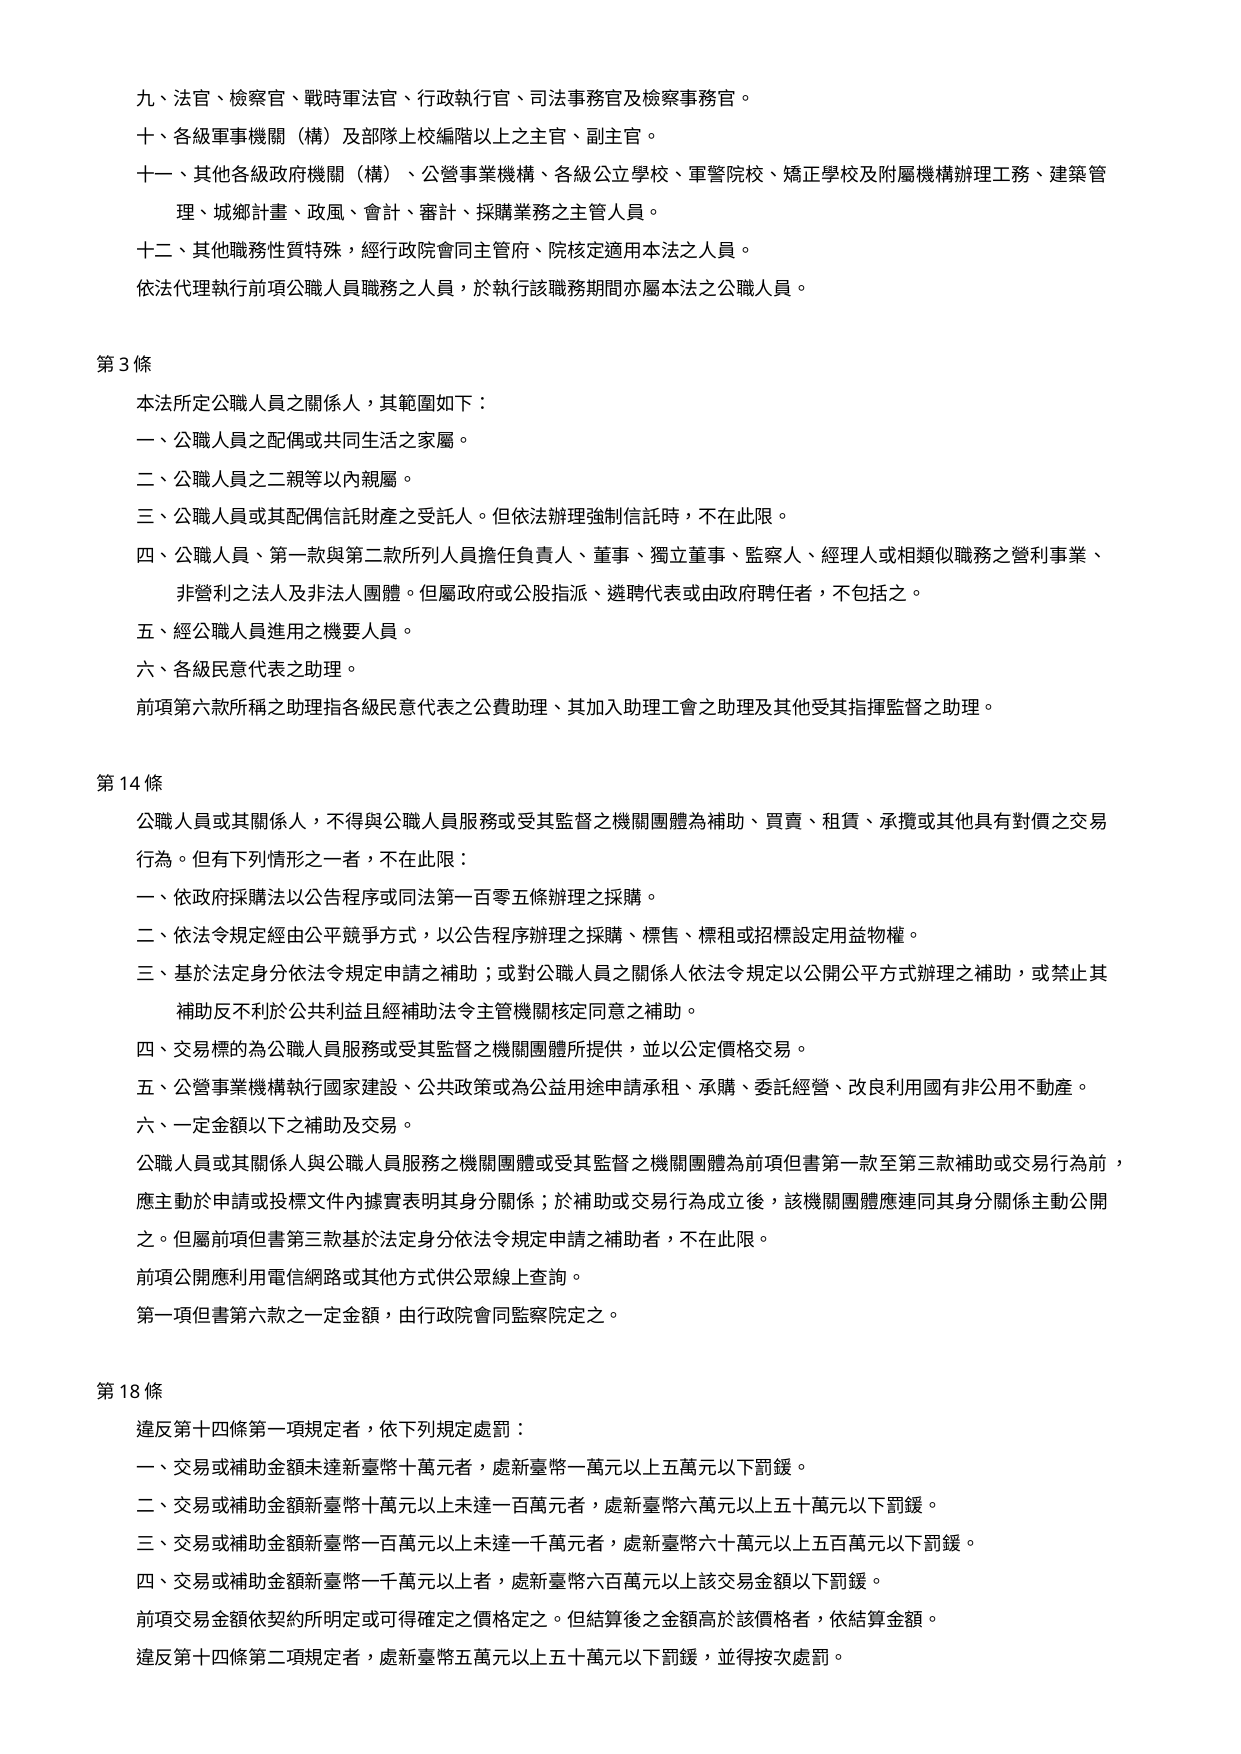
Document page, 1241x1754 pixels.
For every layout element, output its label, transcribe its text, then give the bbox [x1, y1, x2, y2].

text 六、一定金額以下之補助及交易。 [136, 1105, 1110, 1143]
text 三、公職人員或其配偶信託財產之受託人。但依法辦理強制信託時，不在此限。 [136, 497, 1110, 535]
text 公職人員或其關係人與公職人員服務之機關團體或受其監督之機關團體為前項但書第一款至第三款補助或交易行為前，應主動於申請或投標文件內據實表明其身分關係；於補助或交易行為成立後，該機關團體應連同其身分關係主動公開之。但屬前項但書第三款基於法定身分依法令規定申請之補助者，不在此限。 [136, 1143, 1110, 1257]
text 十一、其他各級政府機關（構）、公營事業機構、各級公立學校、軍警院校、矯正學校及附屬機構辦理工務、建築管理、城鄉計畫、政風、會計、審計、採購業務之主管人員。 [136, 154, 1110, 231]
text 違反第十四條第二項規定者，處新臺幣五萬元以上五十萬元以下罰鍰，並得按次處罰。 [136, 1637, 1110, 1675]
text 公職人員或其關係人，不得與公職人員服務或受其監督之機關團體為補助、買賣、租賃、承攬或其他具有對價之交易行為。但有下列情形之一者，不在此限： [136, 801, 1110, 877]
text 第一項但書第六款之一定金額，由行政院會同監察院定之。 [136, 1295, 1110, 1333]
text 第14條 [62, 763, 1204, 801]
text 第3條 [62, 345, 1204, 383]
text 五、經公職人員進用之機要人員。 [136, 611, 1110, 649]
text 一、依政府採購法以公告程序或同法第一百零五條辦理之採購。 [136, 877, 1110, 915]
text 二、公職人員之二親等以內親屬。 [136, 459, 1110, 497]
text 六、各級民意代表之助理。 [136, 649, 1110, 687]
text 前項交易金額依契約所明定或可得確定之價格定之。但結算後之金額高於該價格者，依結算金額。 [136, 1599, 1110, 1637]
text 一、交易或補助金額未達新臺幣十萬元者，處新臺幣一萬元以上五萬元以下罰鍰。 [136, 1447, 1110, 1485]
text 十、各級軍事機關（構）及部隊上校編階以上之主官、副主官。 [136, 117, 1110, 154]
text 前項第六款所稱之助理指各級民意代表之公費助理、其加入助理工會之助理及其他受其指揮監督之助理。 [136, 687, 1110, 725]
text 依法代理執行前項公職人員職務之人員，於執行該職務期間亦屬本法之公職人員。 [136, 269, 1110, 307]
text 九、法官、檢察官、戰時軍法官、行政執行官、司法事務官及檢察事務官。 [136, 78, 1110, 117]
text 本法所定公職人員之關係人，其範圍如下： [136, 383, 1110, 421]
text 四、交易標的為公職人員服務或受其監督之機關團體所提供，並以公定價格交易。 [136, 1029, 1110, 1067]
text 四、公職人員、第一款與第二款所列人員擔任負責人、董事、獨立董事、監察人、經理人或相類似職務之營利事業、非營利之法人及非法人團體。但屬政府或公股指派、遴聘代表或由政府聘任者，不包括之。 [136, 535, 1110, 611]
text 一、公職人員之配偶或共同生活之家屬。 [136, 421, 1110, 459]
text 二、依法令規定經由公平競爭方式，以公告程序辦理之採購、標售、標租或招標設定用益物權。 [136, 915, 1110, 953]
text 前項公開應利用電信網路或其他方式供公眾線上查詢。 [136, 1257, 1110, 1295]
text 二、交易或補助金額新臺幣十萬元以上未達一百萬元者，處新臺幣六萬元以上五十萬元以下罰鍰。 [136, 1485, 1110, 1523]
text 三、基於法定身分依法令規定申請之補助；或對公職人員之關係人依法令規定以公開公平方式辦理之補助，或禁止其補助反不利於公共利益且經補助法令主管機關核定同意之補助。 [136, 953, 1110, 1029]
text 四、交易或補助金額新臺幣一千萬元以上者，處新臺幣六百萬元以上該交易金額以下罰鍰。 [136, 1561, 1110, 1599]
text 十二、其他職務性質特殊，經行政院會同主管府、院核定適用本法之人員。 [136, 231, 1110, 269]
text 第18條 [62, 1371, 1204, 1409]
text 違反第十四條第一項規定者，依下列規定處罰： [136, 1409, 1110, 1447]
text 三、交易或補助金額新臺幣一百萬元以上未達一千萬元者，處新臺幣六十萬元以上五百萬元以下罰鍰。 [136, 1523, 1110, 1561]
text 五、公營事業機構執行國家建設、公共政策或為公益用途申請承租、承購、委託經營、改良利用國有非公用不動產。 [136, 1067, 1110, 1105]
